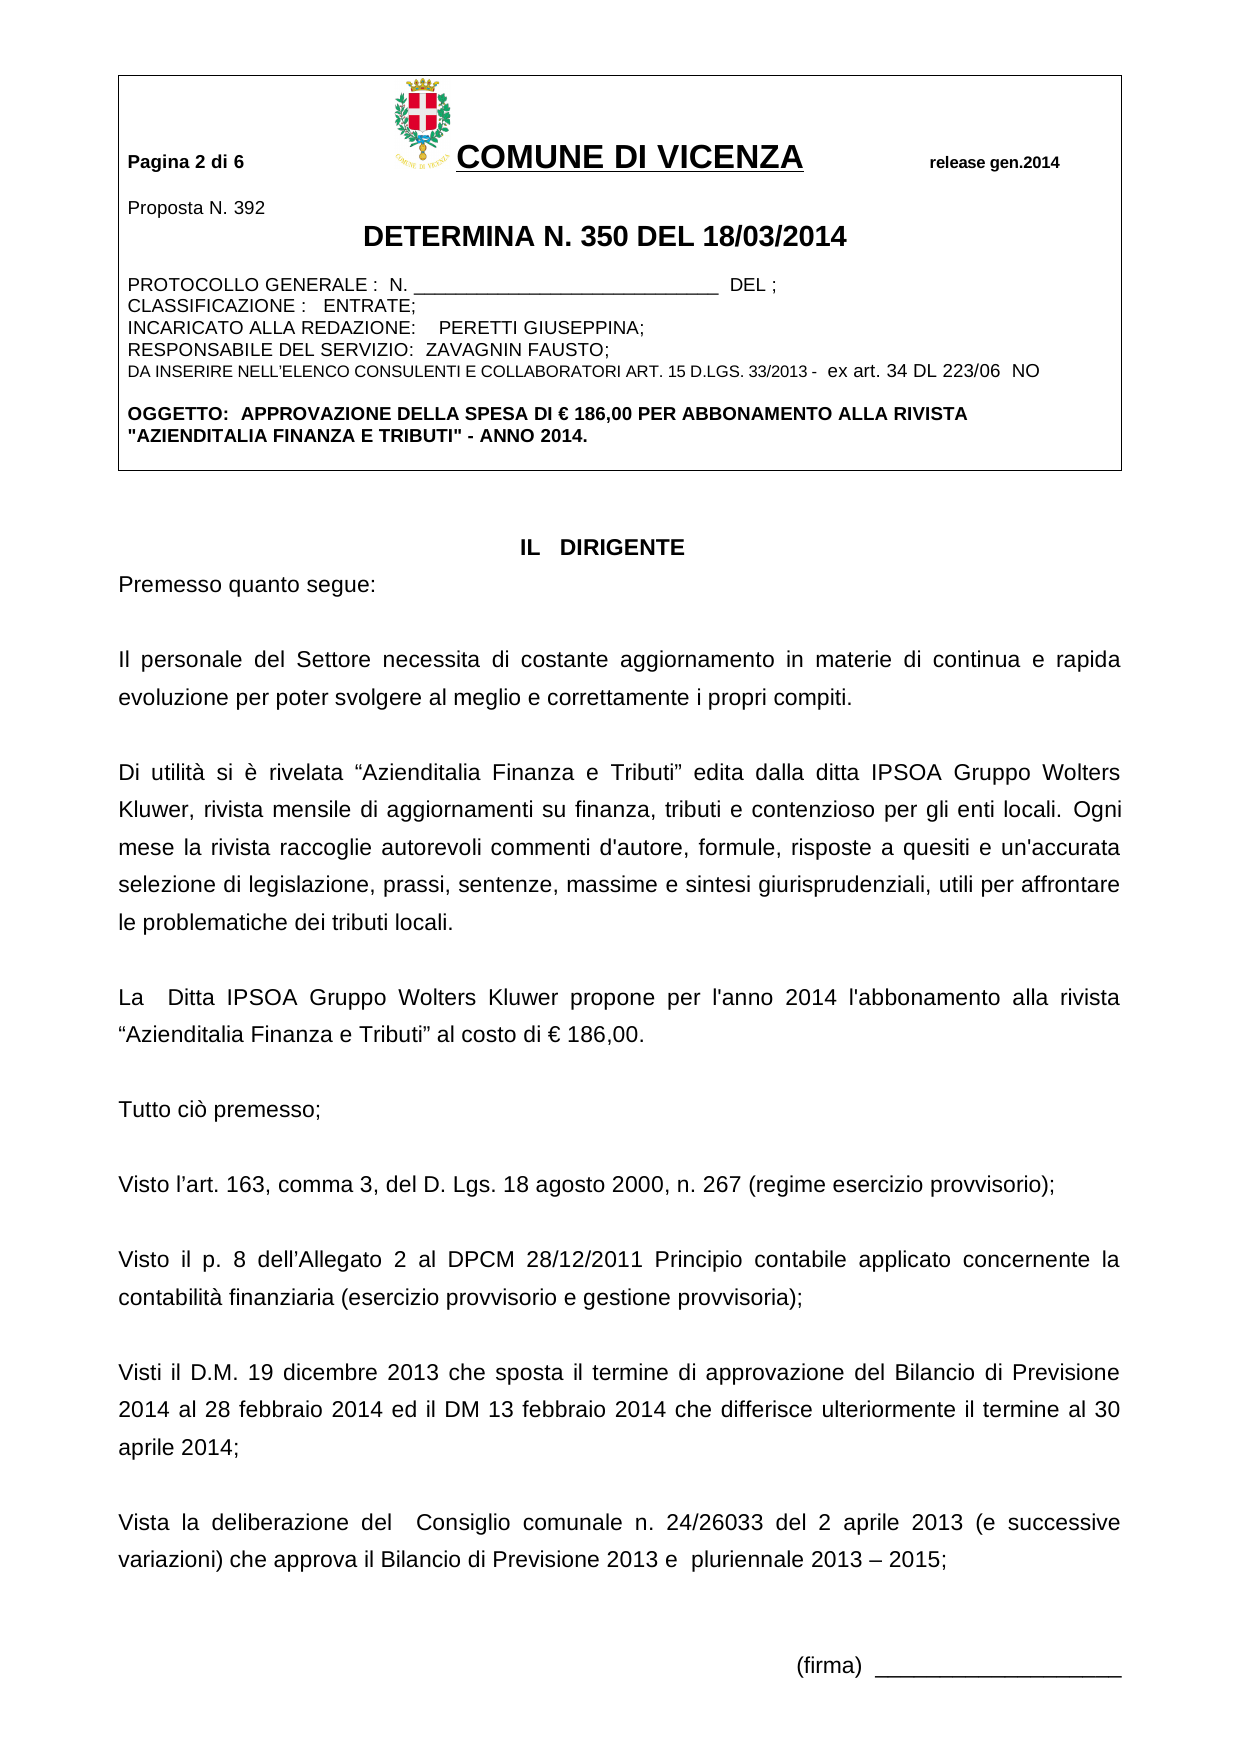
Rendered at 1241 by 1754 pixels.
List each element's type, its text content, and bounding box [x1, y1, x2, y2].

text Premesso quanto segue: [118, 560, 1122, 598]
text IL DIRIGENTE [118, 485, 1122, 560]
text Di utilità si è rivelata “Azienditalia Finanza e Tributi” edita dalla ditta IPSOA Gruppo Wolters Kluwer, rivista mensile di aggiornamenti su finanza, tributi e contenzioso per gli enti locali. Ogni mese la rivista raccoglie autorevoli commenti d'autore, formule, risposte a quesiti e un'accurata selezione di legislazione, prassi, sentenze, massime e sintesi giurisprudenziali, utili per affrontare le problematiche dei tributi locali. [118, 748, 1122, 935]
text Vista la deliberazione del Consiglio comunale n. 24/26033 del 2 aprile 2013 (e successive variazioni) che approva il Bilancio di Previsione 2013 e pluriennale 2013 – 2015; [118, 1498, 1122, 1573]
text Visto il p. 8 dell’Allegato 2 al DPCM 28/12/2011 Principio contabile applicato concernente la contabilità finanziaria (esercizio provvisorio e gestione provvisoria); [118, 1235, 1122, 1310]
text Il personale del Settore necessita di costante aggiornamento in materie di continua e rapida evoluzione per poter svolgere al meglio e correttamente i propri compiti. [118, 635, 1122, 710]
text La Ditta IPSOA Gruppo Wolters Kluwer propone per l'anno 2014 l'abbonamento alla rivista “Azienditalia Finanza e Tributi” al costo di € 186,00. [118, 973, 1122, 1048]
text Visti il D.M. 19 dicembre 2013 che sposta il termine di approvazione del Bilancio di Previsione 2014 al 28 febbraio 2014 ed il DM 13 febbraio 2014 che differisce ulteriormente il termine al 30 aprile 2014; [118, 1348, 1122, 1460]
text Tutto ciò premesso; [118, 1085, 1122, 1123]
picture [394, 78, 451, 169]
text Visto l’art. 163, comma 3, del D. Lgs. 18 agosto 2000, n. 267 (regime esercizio provvisorio); [118, 1160, 1122, 1198]
